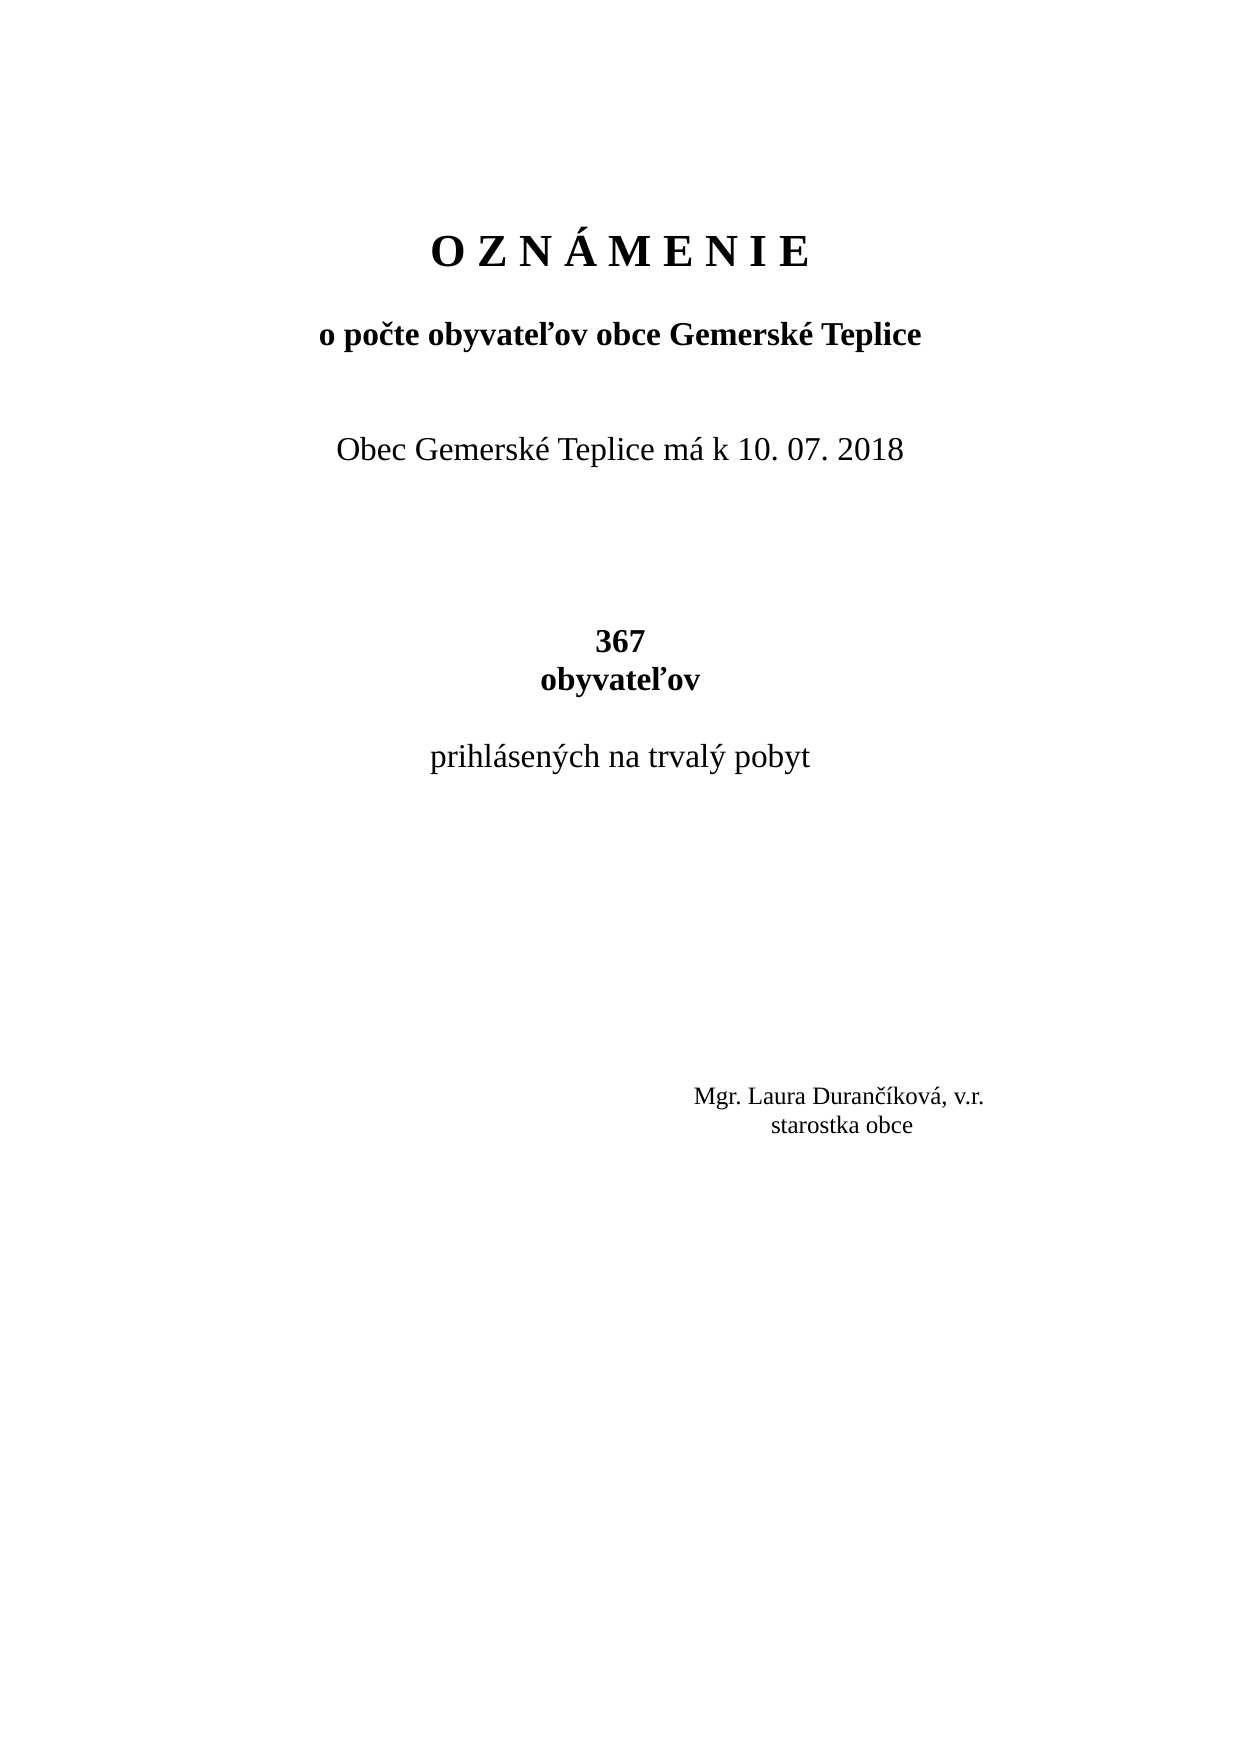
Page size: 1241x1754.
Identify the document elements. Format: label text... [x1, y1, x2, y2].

text starostka obce [118, 1110, 1122, 1139]
text O Z N Á M E N I E [118, 223, 1122, 276]
text Obec Gemerské Teplice má k 10. 07. 2018 [118, 429, 1122, 468]
text Mgr. Laura Durančíková, v.r. [118, 1081, 1122, 1110]
text o počte obyvateľov obce Gemerské Teplice [118, 314, 1122, 353]
text obyvateľov [118, 659, 1122, 698]
text 367 [118, 621, 1122, 659]
text prihlásených na trvalý pobyt [118, 736, 1122, 774]
